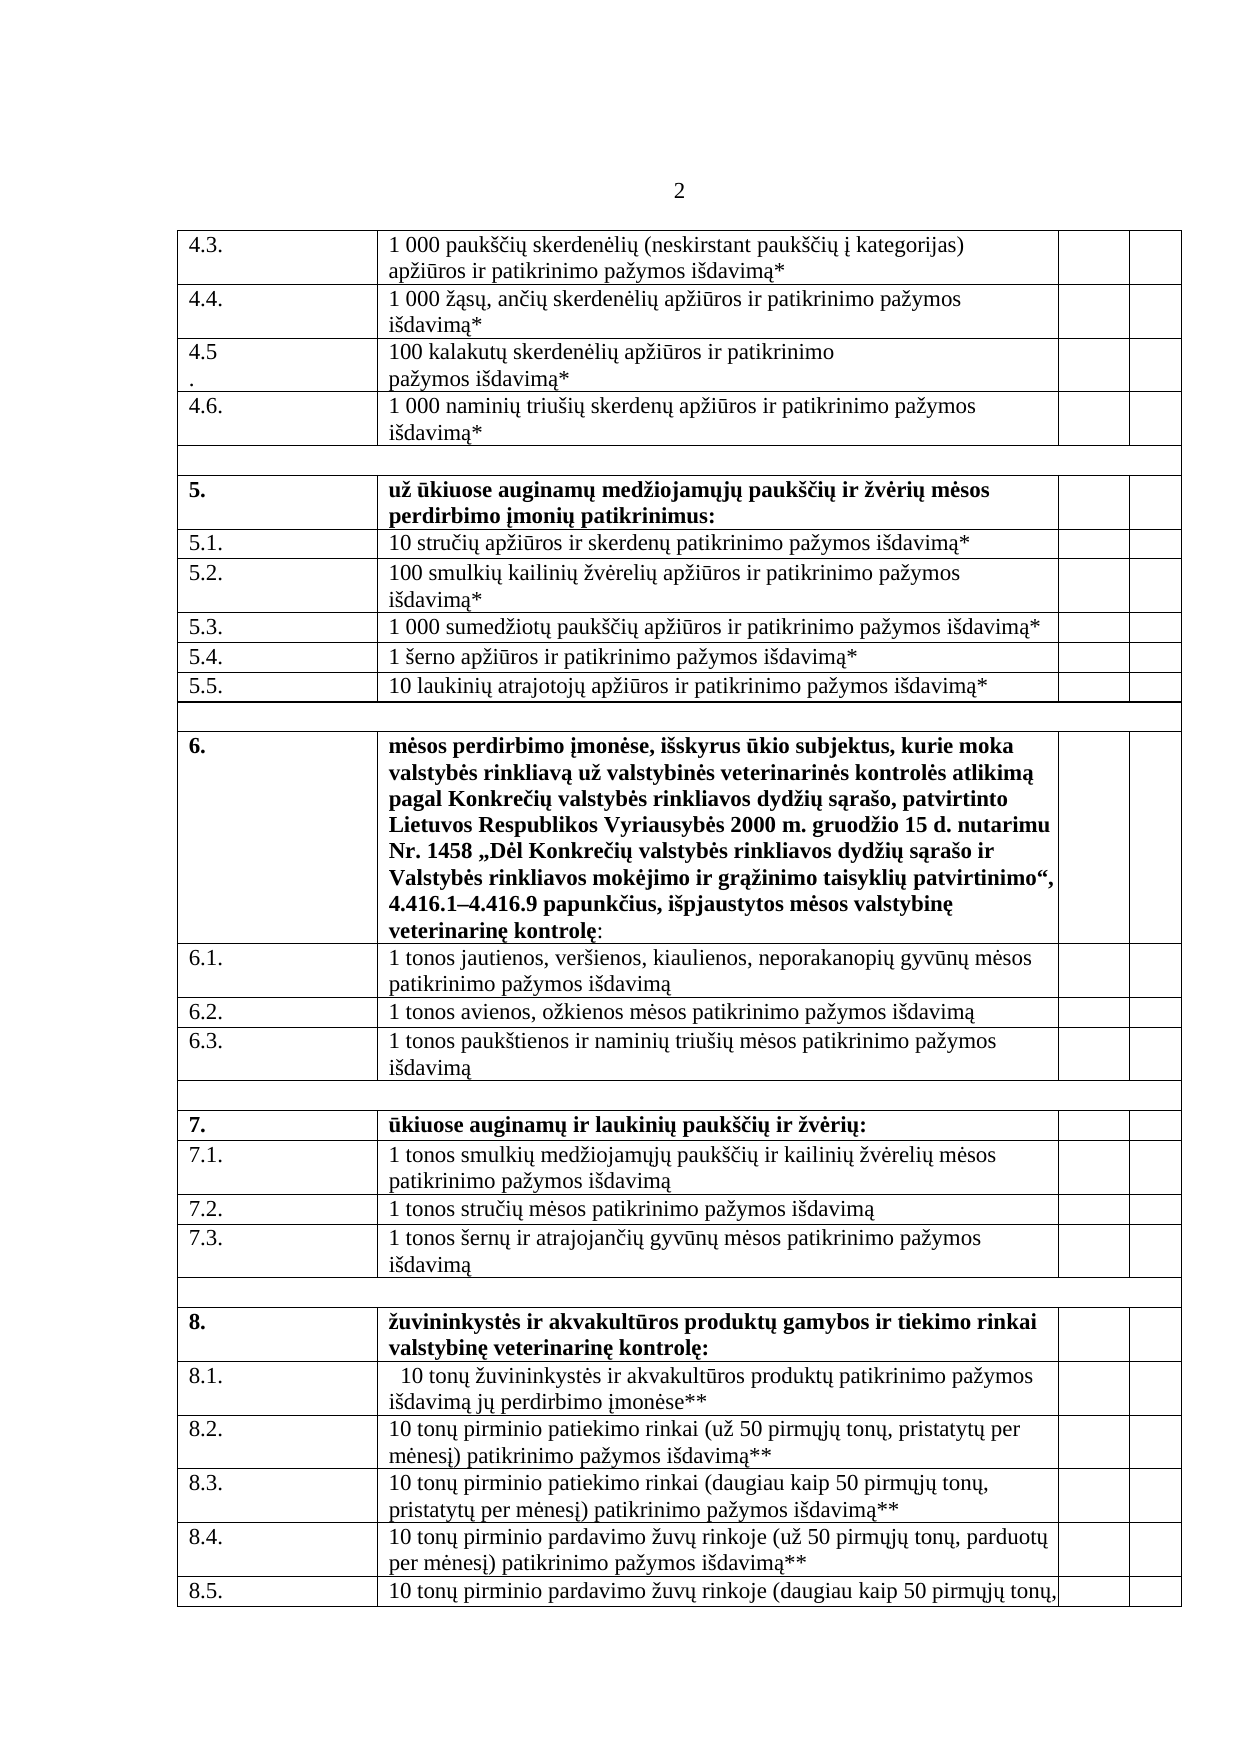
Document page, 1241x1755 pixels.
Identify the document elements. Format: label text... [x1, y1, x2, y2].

table_cell 4.4. [178, 285, 377, 337]
table_cell [1130, 1195, 1181, 1223]
table_cell [1059, 1577, 1129, 1606]
table_cell 1 tonos avienos, ožkienos mėsos patikrinimo pažymos išdavimą [378, 998, 1058, 1027]
table_cell 5.1. [178, 530, 377, 558]
table_cell [1059, 231, 1129, 284]
table_cell 5.5. [178, 673, 377, 701]
table_cell 10 tonų pirminio patiekimo rinkai (daugiau kaip 50 pirmųjų tonų, pristatytų per mėnesį) patikrinimo pažymos išdavimą** [378, 1469, 1058, 1522]
table_cell 5.3. [178, 613, 377, 642]
table_cell 8.3. [178, 1469, 377, 1522]
table_cell [178, 1278, 1181, 1307]
table_cell 10 tonų pirminio pardavimo žuvų rinkoje (daugiau kaip 50 pirmųjų tonų, [378, 1577, 1058, 1606]
table_cell 7.2. [178, 1195, 377, 1223]
table_cell [1130, 1469, 1181, 1522]
table_cell 8. [178, 1308, 377, 1361]
table_cell 10 stručių apžiūros ir skerdenų patikrinimo pažymos išdavimą* [378, 530, 1058, 558]
table_cell 7.3. [178, 1225, 377, 1277]
table_cell 5.2. [178, 559, 377, 612]
table_cell [1130, 1111, 1181, 1140]
table_cell [1059, 1141, 1129, 1194]
table_cell [1059, 1416, 1129, 1468]
table_cell [1130, 1225, 1181, 1277]
table_cell 7. [178, 1111, 377, 1140]
table_cell [1059, 1195, 1129, 1223]
table_cell 1 tonos stručių mėsos patikrinimo pažymos išdavimą [378, 1195, 1058, 1223]
table_cell [1130, 530, 1181, 558]
table_cell 5. [178, 476, 377, 528]
table_cell 8.2. [178, 1416, 377, 1468]
table_cell [1059, 339, 1129, 391]
table_cell [178, 703, 1181, 731]
table_cell 6.1. [178, 944, 377, 997]
table_cell 1 000 naminių triušių skerdenų apžiūros ir patikrinimo pažymos išdavimą* [378, 392, 1058, 445]
table_cell [1059, 944, 1129, 997]
table_cell [1130, 613, 1181, 642]
table_cell [1059, 998, 1129, 1027]
table_cell 1 000 paukščių skerdenėlių (neskirstant paukščių į kategorijas) apžiūros ir patikrinimo pažymos išdavimą* [378, 231, 1058, 284]
table_cell 4.5. [178, 339, 377, 391]
table_cell 4.3. [178, 231, 377, 284]
table_cell 1 000 sumedžiotų paukščių apžiūros ir patikrinimo pažymos išdavimą* [378, 613, 1058, 642]
table_cell 6. [178, 732, 377, 943]
table_cell 1 tonos šernų ir atrajojančių gyvūnų mėsos patikrinimo pažymos išdavimą [378, 1225, 1058, 1277]
table_cell [1059, 673, 1129, 701]
table_cell 1 tonos smulkių medžiojamųjų paukščių ir kailinių žvėrelių mėsos patikrinimo pažymos išdavimą [378, 1141, 1058, 1194]
table_cell [1130, 1141, 1181, 1194]
table_cell [1059, 613, 1129, 642]
table_cell [1130, 732, 1181, 943]
table_cell [1130, 944, 1181, 997]
table_cell [178, 1081, 1181, 1110]
table_cell 10 laukinių atrajotojų apžiūros ir patikrinimo pažymos išdavimą* [378, 673, 1058, 701]
table_cell 7.1. [178, 1141, 377, 1194]
table_cell 6.3. [178, 1028, 377, 1080]
table_cell [1059, 1469, 1129, 1522]
table_cell 5.4. [178, 643, 377, 672]
table_cell 8.4. [178, 1523, 377, 1576]
table_cell [1130, 1416, 1181, 1468]
table_cell 6.2. [178, 998, 377, 1027]
table_cell [1130, 231, 1181, 284]
table_cell [1130, 1308, 1181, 1361]
table_cell 10 tonų žuvininkystės ir akvakultūros produktų patikrinimo pažymos išdavimą jų perdirbimo įmonėse** [378, 1362, 1058, 1414]
table_cell žuvininkystės ir akvakultūros produktų gamybos ir tiekimo rinkai valstybinę veterinarinę kontrolę: [378, 1308, 1058, 1361]
table_cell [1059, 392, 1129, 445]
table_cell [1059, 732, 1129, 943]
table_cell [1059, 285, 1129, 337]
table_cell 10 tonų pirminio patiekimo rinkai (už 50 pirmųjų tonų, pristatytų per mėnesį) patikrinimo pažymos išdavimą** [378, 1416, 1058, 1468]
table_cell [1059, 476, 1129, 528]
table_cell 1 000 žąsų, ančių skerdenėlių apžiūros ir patikrinimo pažymos išdavimą* [378, 285, 1058, 337]
table_cell 8.1. [178, 1362, 377, 1414]
table_cell [1130, 392, 1181, 445]
table_cell [1130, 476, 1181, 528]
table_cell [1130, 1577, 1181, 1606]
table_cell [1059, 1028, 1129, 1080]
table_cell 1 tonos paukštienos ir naminių triušių mėsos patikrinimo pažymos išdavimą [378, 1028, 1058, 1080]
table_cell [1059, 1111, 1129, 1140]
table_cell [1059, 530, 1129, 558]
table_cell [178, 446, 1181, 475]
table_cell [1130, 643, 1181, 672]
table_cell [1059, 1225, 1129, 1277]
table_cell 8.5. [178, 1577, 377, 1606]
table_cell [1130, 673, 1181, 701]
table_cell 10 tonų pirminio pardavimo žuvų rinkoje (už 50 pirmųjų tonų, parduotų per mėnesį) patikrinimo pažymos išdavimą** [378, 1523, 1058, 1576]
table_cell [1130, 1523, 1181, 1576]
table_cell [1130, 285, 1181, 337]
table_cell [1130, 1362, 1181, 1414]
table_cell mėsos perdirbimo įmonėse, išskyrus ūkio subjektus, kurie moka valstybės rinkliavą už valstybinės veterinarinės kontrolės atlikimą pagal Konkrečių valstybės rinkliavos dydžių sąrašo, patvirtinto Lietuvos Respublikos Vyriausybės 2000 m. gruodžio 15 d. nutarimu Nr. 1458 „Dėl Konkrečių valstybės rinkliavos dydžių sąrašo ir Valstybės rinkliavos mokėjimo ir grąžinimo taisyklių patvirtinimo“, 4.416.1–4.416.9 papunkčius, išpjaustytos mėsos valstybinę veterinarinę kontrolę: [378, 732, 1058, 943]
table_cell [1059, 643, 1129, 672]
table_cell 100 kalakutų skerdenėlių apžiūros ir patikrinimo pažymos išdavimą* [378, 339, 1058, 391]
table_cell [1130, 559, 1181, 612]
table_cell [1059, 1523, 1129, 1576]
table_cell 1 tonos jautienos, veršienos, kiaulienos, neporakanopių gyvūnų mėsos patikrinimo pažymos išdavimą [378, 944, 1058, 997]
table_cell 4.6. [178, 392, 377, 445]
table_cell 1 šerno apžiūros ir patikrinimo pažymos išdavimą* [378, 643, 1058, 672]
table_cell [1130, 339, 1181, 391]
table_cell ūkiuose auginamų ir laukinių paukščių ir žvėrių: [378, 1111, 1058, 1140]
table_cell už ūkiuose auginamų medžiojamųjų paukščių ir žvėrių mėsos perdirbimo įmonių patikrinimus: [378, 476, 1058, 528]
table_cell 100 smulkių kailinių žvėrelių apžiūros ir patikrinimo pažymos išdavimą* [378, 559, 1058, 612]
table_cell [1059, 559, 1129, 612]
table_cell [1059, 1362, 1129, 1414]
table_cell [1130, 998, 1181, 1027]
table_cell [1130, 1028, 1181, 1080]
table_cell [1059, 1308, 1129, 1361]
